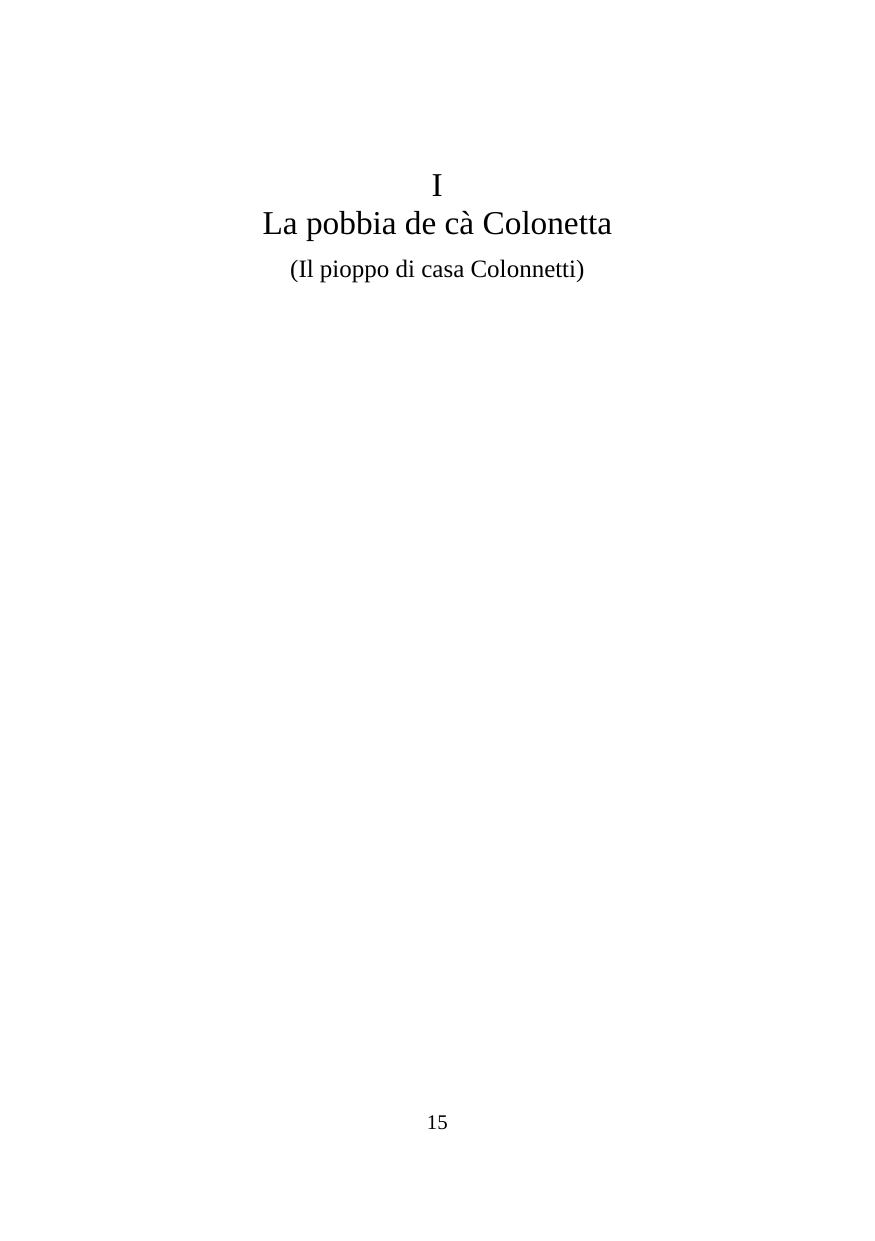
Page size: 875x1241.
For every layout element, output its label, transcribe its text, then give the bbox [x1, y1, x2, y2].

text (Il pioppo di casa Colonnetti) [106, 254, 768, 282]
subtitle I La pobbia de cà Colonetta [106, 165, 768, 242]
